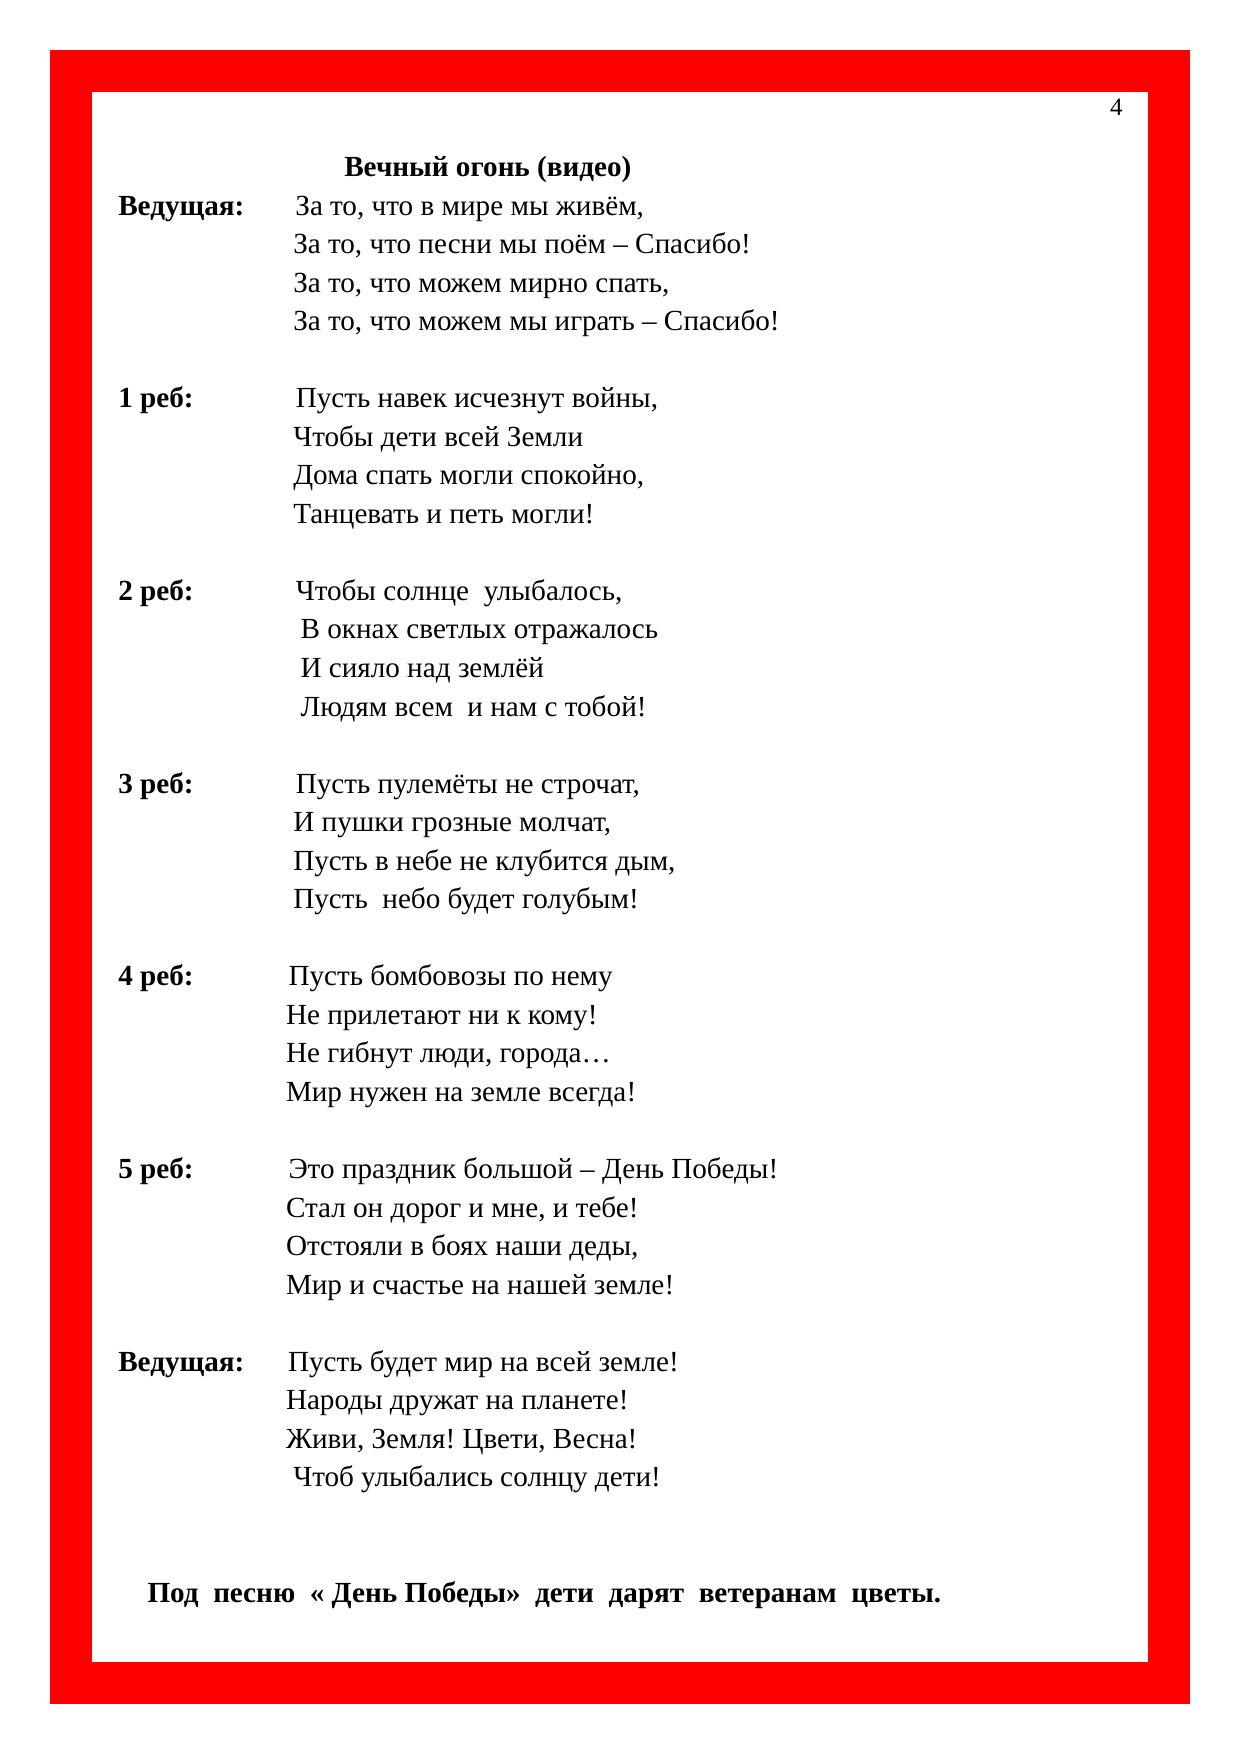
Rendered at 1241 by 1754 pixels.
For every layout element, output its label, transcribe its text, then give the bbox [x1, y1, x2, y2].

text И пушки грозные молчат, [118, 804, 1122, 838]
text Стал он дорог и мне, и тебе! [118, 1190, 1122, 1223]
text 2 реб: Чтобы солнце улыбалось, [118, 573, 1122, 607]
text 1 реб: Пусть навек исчезнут войны, [118, 380, 1122, 414]
text Чтобы дети всей Земли [118, 419, 1122, 452]
text Пусть небо будет голубым! [118, 881, 1122, 915]
text Под песню « День Победы» дети дарят ветеранам цветы. [118, 1575, 1122, 1609]
text И сияло над землёй [118, 650, 1122, 684]
text Людям всем и нам с тобой! [118, 689, 1122, 722]
text Мир и счастье на нашей земле! [118, 1267, 1122, 1300]
text 3 реб: Пусть пулемёты не строчат, [118, 766, 1122, 799]
text Дома спать могли спокойно, [118, 457, 1122, 491]
text Вечный огонь (видео) Ведущая: За то, что в мире мы живём, [118, 149, 1122, 221]
text Отстояли в боях наши деды, [118, 1228, 1122, 1262]
text Танцевать и петь могли! [118, 496, 1122, 529]
text За то, что можем мы играть – Спасибо! [118, 303, 1122, 337]
text Мир нужен на земле всегда! [118, 1074, 1122, 1108]
text Пусть в небе не клубится дым, [118, 843, 1122, 876]
text Живи, Земля! Цвети, Весна! [118, 1421, 1122, 1454]
text Народы дружат на планете! [118, 1382, 1122, 1416]
text Ведущая: Пусть будет мир на всей земле! [118, 1344, 1122, 1377]
text В окнах светлых отражалось [118, 612, 1122, 645]
text 4 реб: Пусть бомбовозы по нему [118, 958, 1122, 992]
text За то, что песни мы поём – Спасибо! [118, 226, 1122, 260]
text Не гибнут люди, города… [118, 1036, 1122, 1069]
text Не прилетают ни к кому! [118, 997, 1122, 1031]
text 5 реб: Это праздник большой – День Победы! [118, 1151, 1122, 1185]
text Чтоб улыбались солнцу дети! [118, 1459, 1122, 1493]
text За то, что можем мирно спать, [118, 265, 1122, 298]
